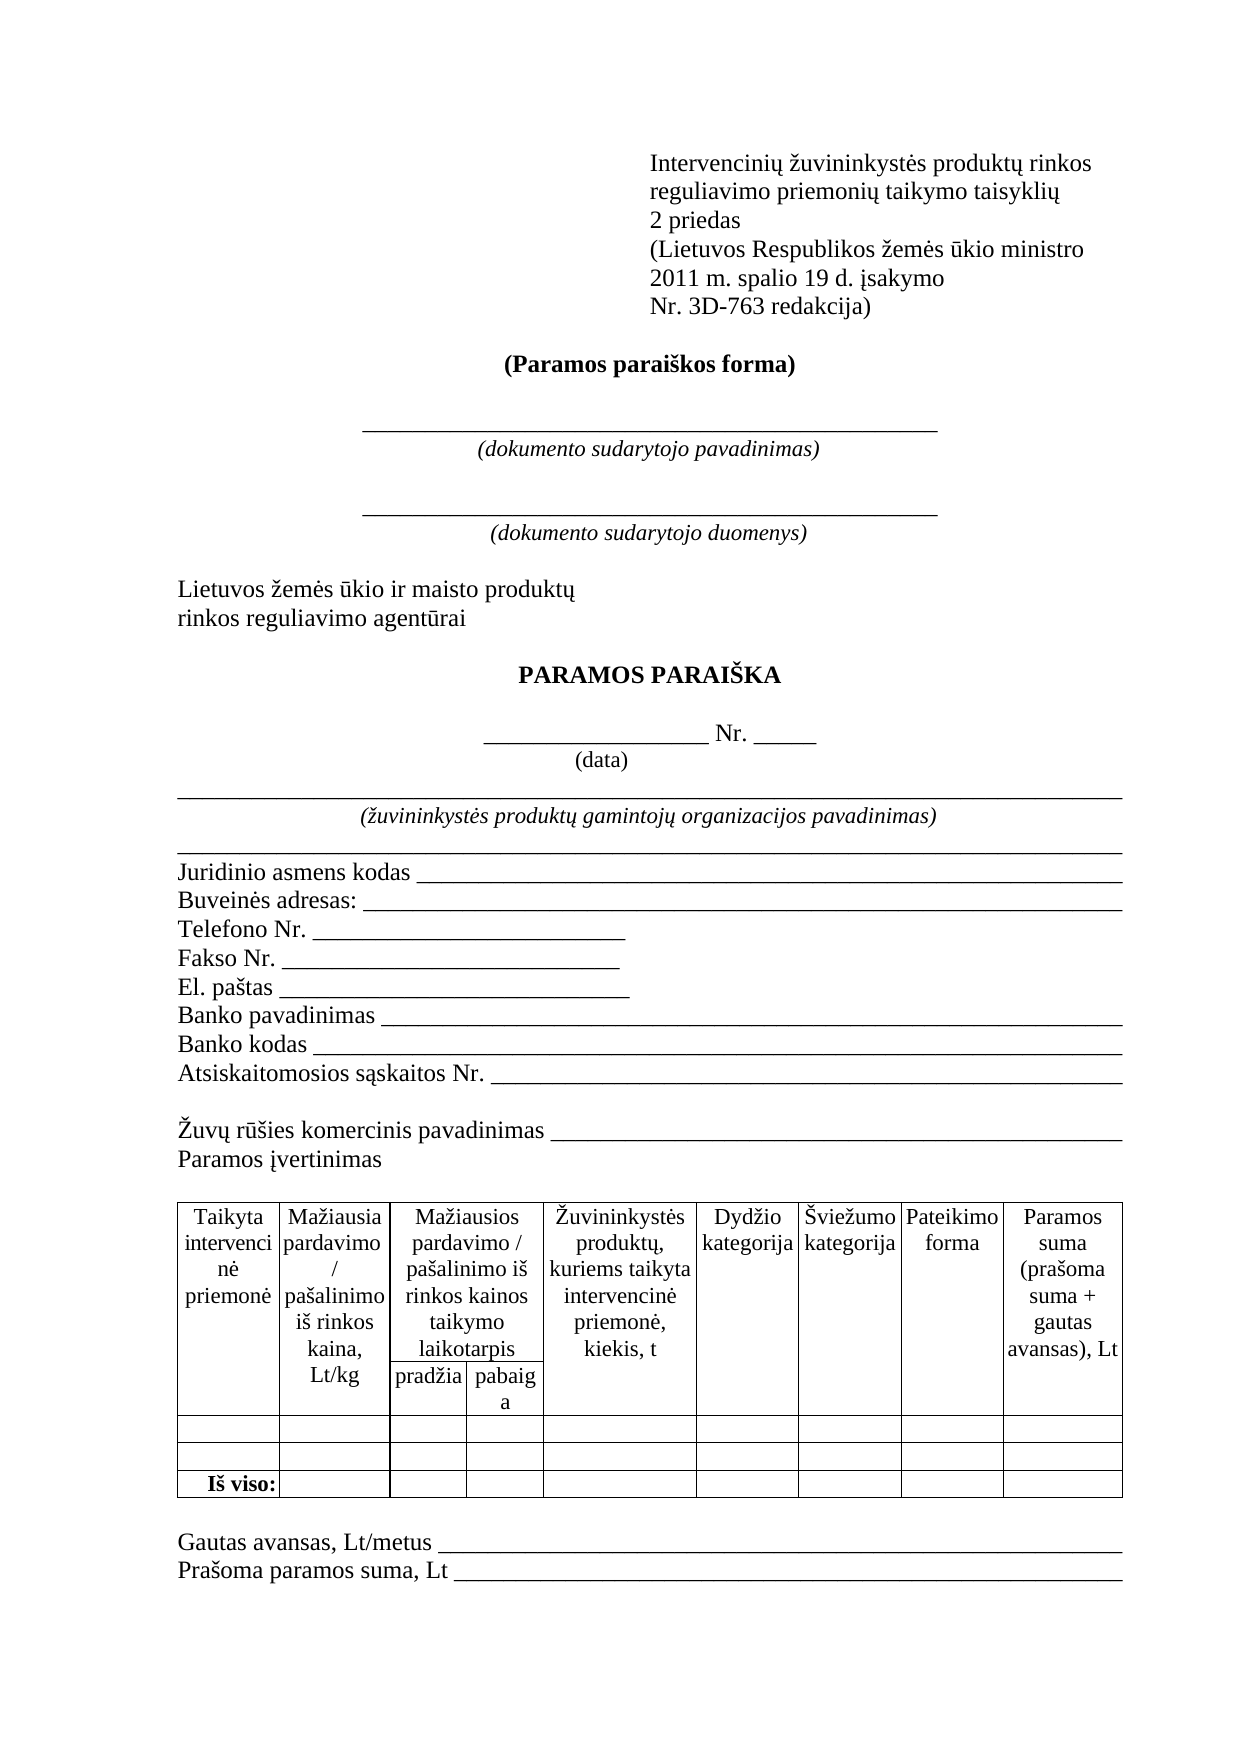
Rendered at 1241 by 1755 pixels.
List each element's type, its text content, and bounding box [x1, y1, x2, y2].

table_cell [467, 1443, 543, 1469]
text Nr. 3D-763 redakcija) [649, 291, 1122, 320]
table_cell [697, 1416, 798, 1442]
table_cell pradžia [391, 1362, 466, 1415]
text ______________________________________________ [177, 490, 1122, 519]
text _ [177, 828, 1122, 853]
table_cell [544, 1471, 696, 1497]
text __________________ Nr. _____ [177, 718, 1122, 747]
table_cell [391, 1443, 466, 1469]
text (Lietuvos Respublikos žemės ūkio ministro [649, 234, 1122, 263]
table_cell [280, 1443, 389, 1469]
table_cell [467, 1471, 543, 1497]
text (dokumento sudarytojo pavadinimas) [177, 435, 1122, 461]
table_cell Iš viso: [178, 1471, 279, 1497]
table_header Taikyta intervencinė priemonė [178, 1203, 279, 1415]
text 2 priedas [649, 205, 1122, 234]
table_cell pabaiga [467, 1362, 543, 1415]
table_header Mažiausios pardavimo / pašalinimo iš rinkos kainos taikymo laikotarpis [391, 1203, 543, 1361]
text Paramos įvertinimas [177, 1144, 1122, 1173]
table_cell [1004, 1471, 1122, 1497]
table_cell [799, 1471, 901, 1497]
table_cell [544, 1416, 696, 1442]
text (data) [177, 747, 1122, 773]
text Buveinės adresas: [177, 886, 1122, 914]
table_cell [1004, 1443, 1122, 1469]
text Intervencinių žuvininkystės produktų rinkos [649, 148, 1122, 176]
table_cell [280, 1471, 389, 1497]
text (dokumento sudarytojo duomenys) [177, 519, 1122, 545]
text Banko pavadinimas [177, 1001, 1122, 1029]
table_cell [697, 1443, 798, 1469]
text (žuvininkystės produktų gamintojų organizacijos pavadinimas) [177, 802, 1122, 828]
text Banko kodas [177, 1029, 1122, 1058]
table_cell [799, 1443, 901, 1469]
text Fakso Nr. ___________________________ [177, 943, 1122, 972]
table_header Mažiausia pardavimo / pašalinimo iš rinkos kaina, Lt/kg [280, 1203, 389, 1415]
text _ [177, 773, 1122, 798]
text Žuvų rūšies komercinis pavadinimas [177, 1116, 1122, 1144]
table_cell [799, 1416, 901, 1442]
text Atsiskaitomosios sąskaitos Nr. [177, 1058, 1122, 1087]
text rinkos reguliavimo agentūrai [177, 603, 1122, 632]
text ______________________________________________ [177, 406, 1122, 435]
text reguliavimo priemonių taikymo taisyklių [649, 176, 1122, 205]
table_cell [391, 1471, 466, 1497]
text (Paramos paraiškos forma) [177, 349, 1122, 378]
table_cell [544, 1443, 696, 1469]
text Lietuvos žemės ūkio ir maisto produktų [177, 574, 1122, 603]
text Prašoma paramos suma, Lt [177, 1555, 1122, 1584]
table_header Žuvininkystės produktų, kuriems taikyta intervencinė priemonė, kiekis, t [544, 1203, 696, 1415]
table_header Šviežumo kategorija [799, 1203, 901, 1415]
table_cell [280, 1416, 389, 1442]
text Juridinio asmens kodas [177, 857, 1122, 886]
table_cell [391, 1416, 466, 1442]
table_cell [697, 1471, 798, 1497]
text Gautas avansas, Lt/metus [177, 1527, 1122, 1555]
table_cell [902, 1416, 1003, 1442]
table_cell [902, 1471, 1003, 1497]
table_cell [467, 1416, 543, 1442]
table_cell [178, 1443, 279, 1469]
table_header Dydžio kategorija [697, 1203, 798, 1415]
table_cell [902, 1443, 1003, 1469]
table_header Pateikimo forma [902, 1203, 1003, 1415]
table_header Paramos suma (prašoma suma + gautas avansas), Lt [1004, 1203, 1122, 1415]
table_cell [1004, 1416, 1122, 1442]
text PARAMOS PARAIŠKA [177, 660, 1122, 689]
table_cell [178, 1416, 279, 1442]
text El. paštas ____________________________ [177, 972, 1122, 1001]
text 2011 m. spalio 19 d. įsakymo [649, 263, 1122, 291]
text Telefono Nr. _________________________ [177, 914, 1122, 943]
